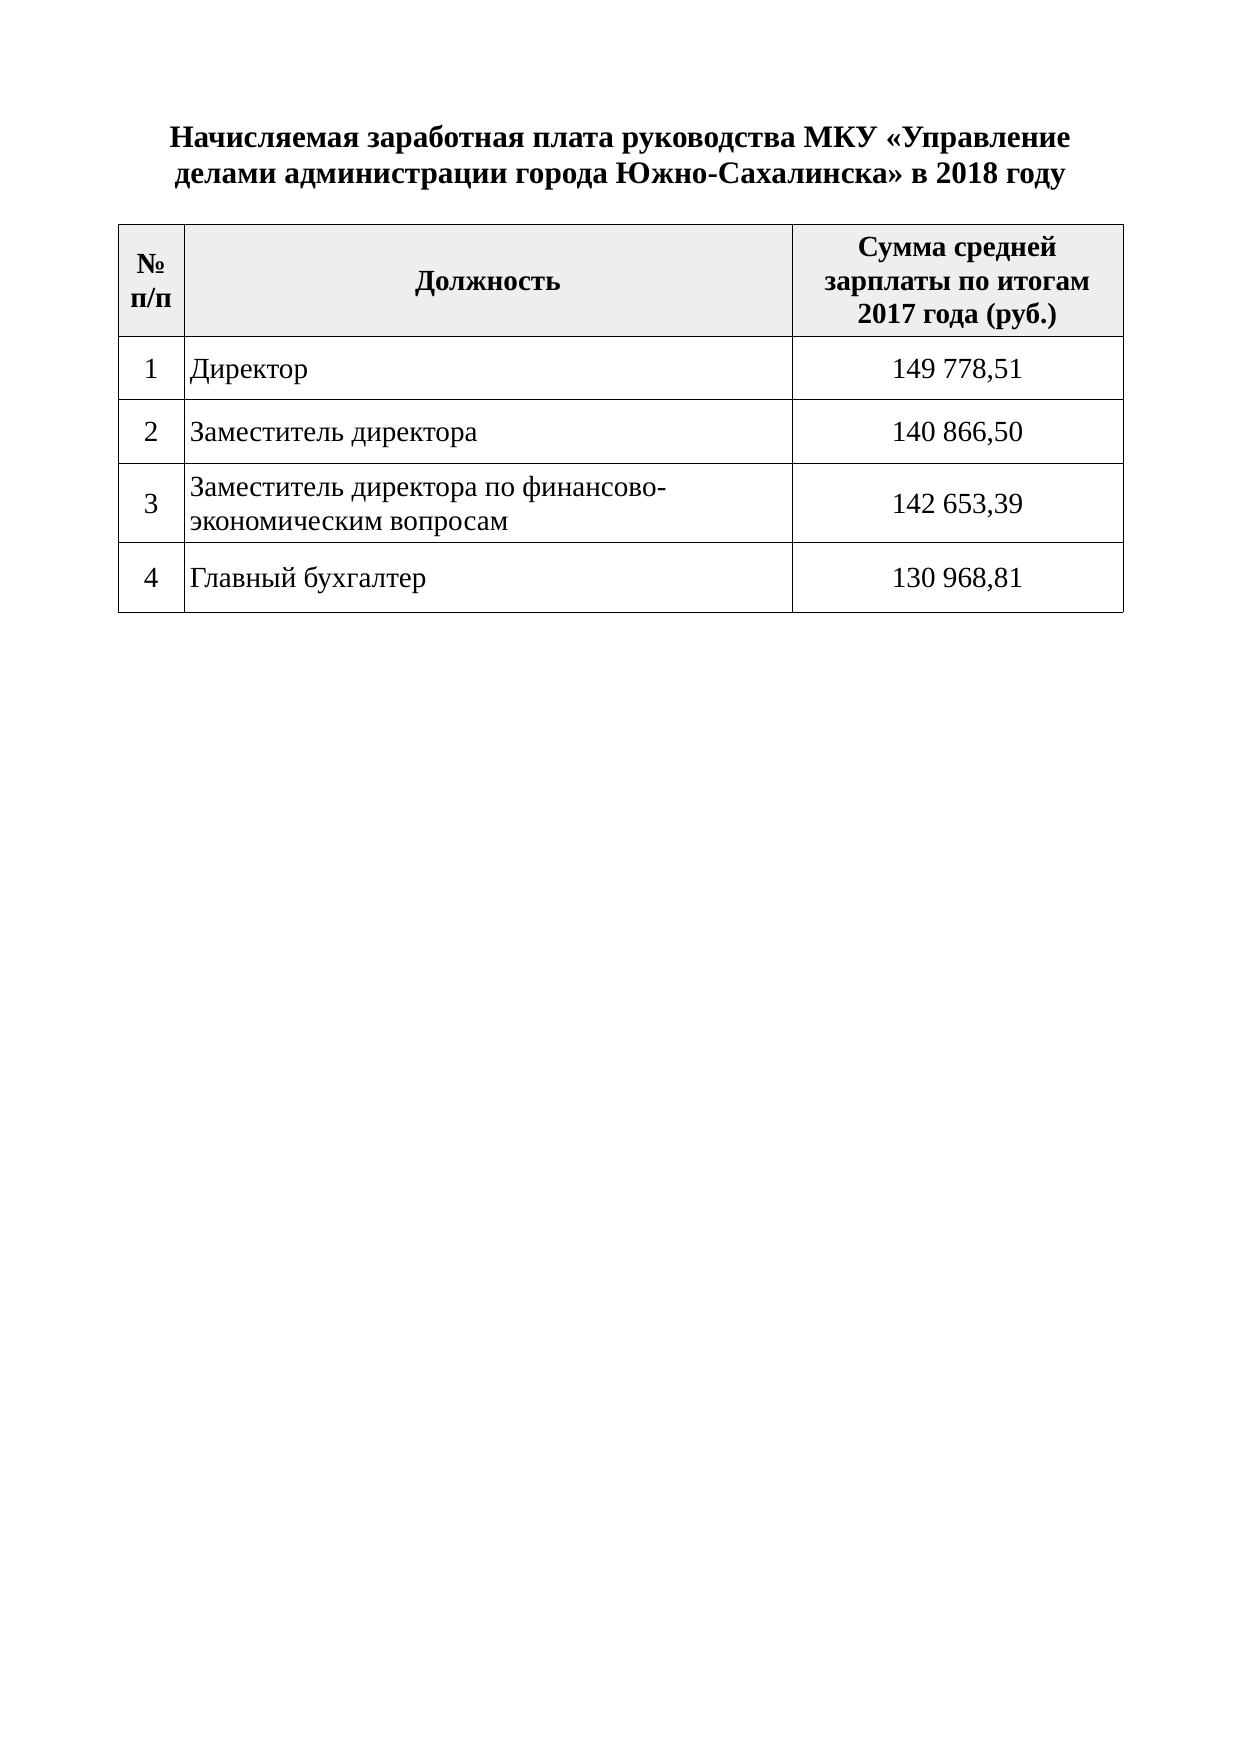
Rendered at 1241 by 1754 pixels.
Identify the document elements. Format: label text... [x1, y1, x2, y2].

table_cell Заместитель директора по финансово-экономическим вопросам [185, 464, 792, 542]
table_cell 130 968,81 [793, 543, 1123, 612]
table_cell Заместитель директора [185, 400, 792, 463]
text Начисляемая заработная плата руководства МКУ «Управление делами администрации города Южно-Сахалинска» в 2018 году [118, 118, 1122, 190]
table_cell 140 866,50 [793, 400, 1123, 463]
table_header Сумма средней зарплаты по итогам 2017 года (руб.) [793, 225, 1123, 336]
table_cell Главный бухгалтер [185, 543, 792, 612]
table_header Должность [185, 225, 792, 336]
table_cell 2 [119, 400, 184, 463]
table_cell 4 [119, 543, 184, 612]
table_cell 142 653,39 [793, 464, 1123, 542]
table_header № п/п [119, 225, 184, 336]
table_cell Директор [185, 337, 792, 399]
table_cell 3 [119, 464, 184, 542]
table_cell 1 [119, 337, 184, 399]
table_cell 149 778,51 [793, 337, 1123, 399]
